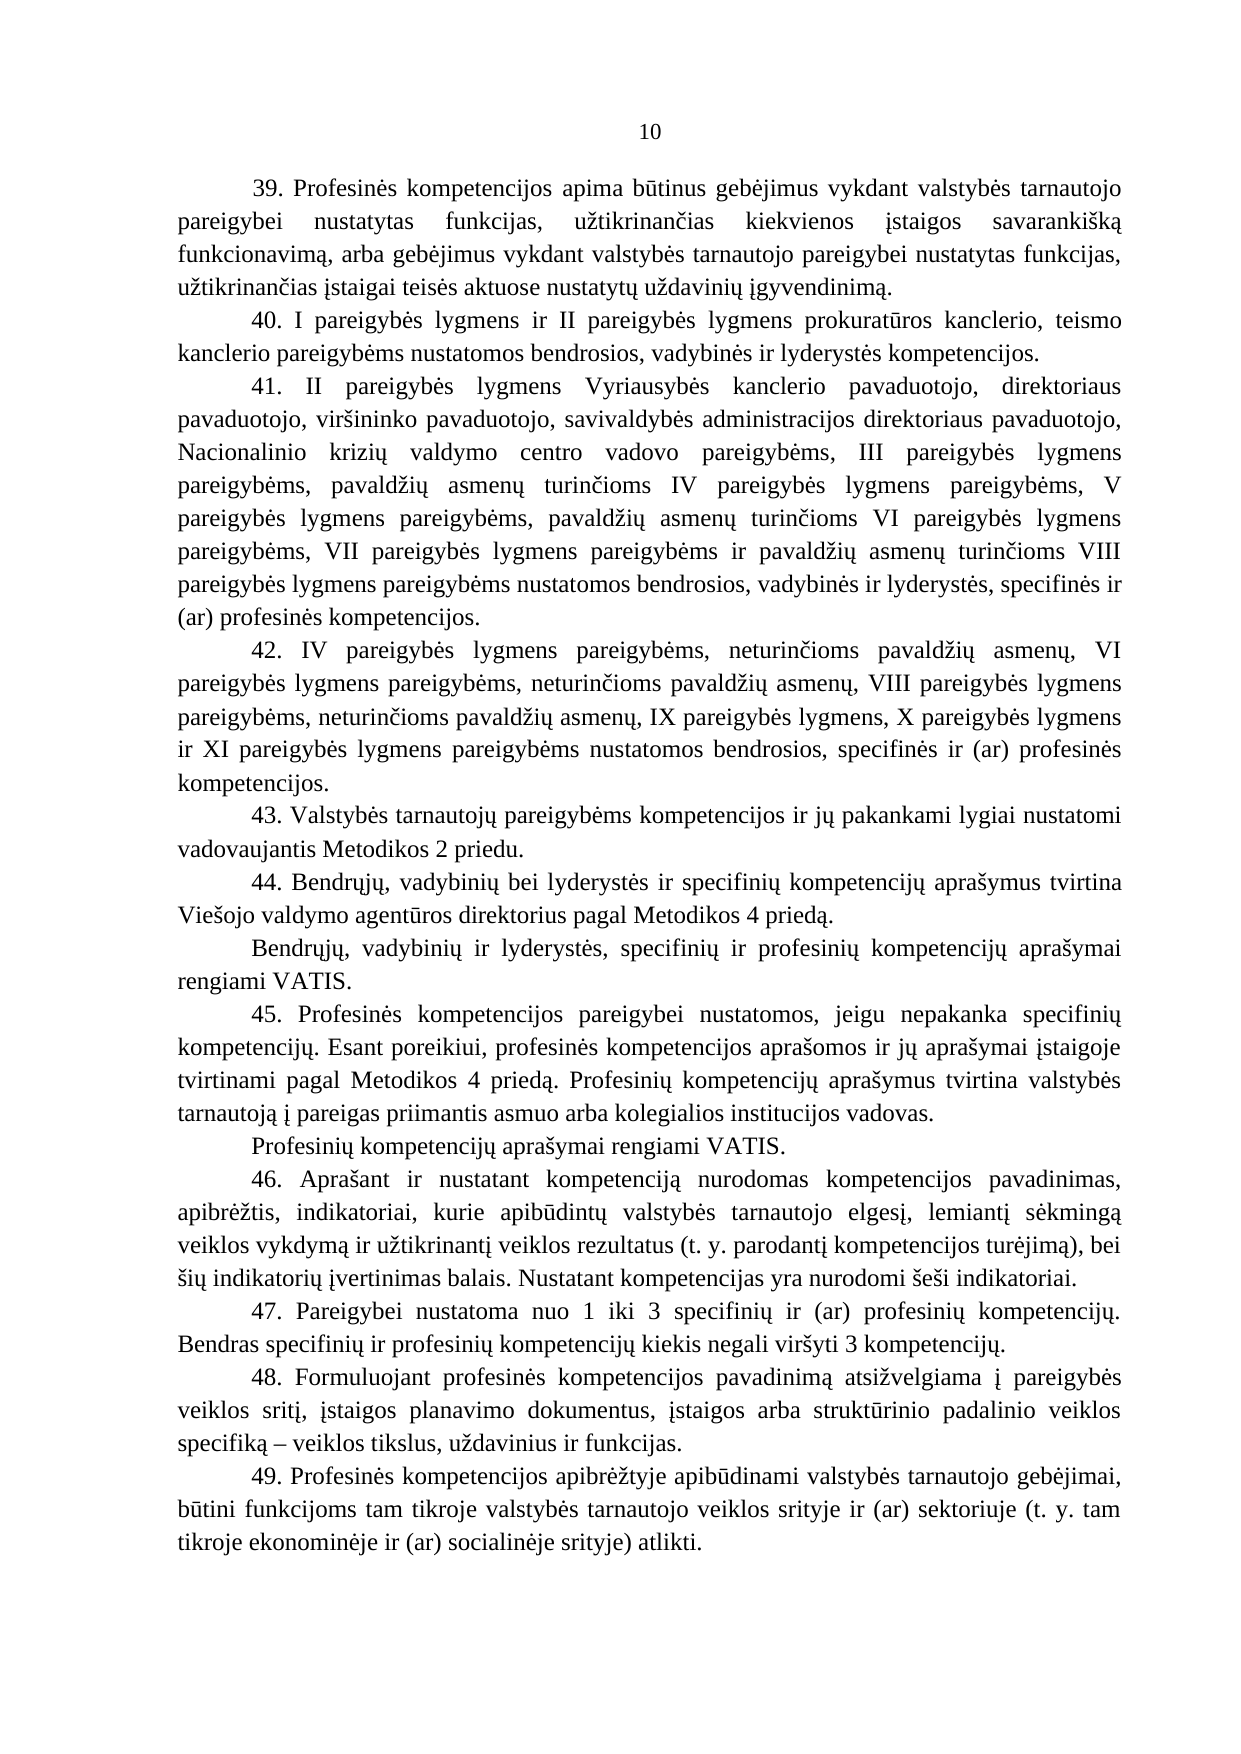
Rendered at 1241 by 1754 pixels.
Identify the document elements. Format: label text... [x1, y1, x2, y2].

text 46. Aprašant ir nustatant kompetenciją nurodomas kompetencijos pavadinimas, apibrėžtis, indikatoriai, kurie apibūdintų valstybės tarnautojo elgesį, lemiantį sėkmingą veiklos vykdymą ir užtikrinantį veiklos rezultatus (t. y. parodantį kompetencijos turėjimą), bei šių indikatorių įvertinimas balais. Nustatant kompetencijas yra nurodomi šeši indikatoriai. [177, 1164, 1122, 1292]
text 47. Pareigybei nustatoma nuo 1 iki 3 specifinių ir (ar) profesinių kompetencijų. Bendras specifinių ir profesinių kompetencijų kiekis negali viršyti 3 kompetencijų. [177, 1296, 1122, 1358]
text 44. Bendrųjų, vadybinių bei lyderystės ir specifinių kompetencijų aprašymus tvirtina Viešojo valdymo agentūros direktorius pagal Metodikos 4 priedą. [177, 867, 1122, 928]
text 48. Formuluojant profesinės kompetencijos pavadinimą atsižvelgiama į pareigybės veiklos sritį, įstaigos planavimo dokumentus, įstaigos arba struktūrinio padalinio veiklos specifiką – veiklos tikslus, uždavinius ir funkcijas. [177, 1362, 1122, 1457]
text 39. Profesinės kompetencijos apima būtinus gebėjimus vykdant valstybės tarnautojo pareigybei nustatytas funkcijas, užtikrinančias kiekvienos įstaigos savarankišką funkcionavimą, arba gebėjimus vykdant valstybės tarnautojo pareigybei nustatytas funkcijas, užtikrinančias įstaigai teisės aktuose nustatytų uždavinių įgyvendinimą. [177, 173, 1122, 301]
text Bendrųjų, vadybinių ir lyderystės, specifinių ir profesinių kompetencijų aprašymai rengiami VATIS. [177, 933, 1122, 994]
text 43. Valstybės tarnautojų pareigybėms kompetencijos ir jų pakankami lygiai nustatomi vadovaujantis Metodikos 2 priedu. [177, 801, 1122, 862]
text 40. I pareigybės lygmens ir II pareigybės lygmens prokuratūros kanclerio, teismo kanclerio pareigybėms nustatomos bendrosios, vadybinės ir lyderystės kompetencijos. [177, 305, 1122, 367]
text 45. Profesinės kompetencijos pareigybei nustatomos, jeigu nepakanka specifinių kompetencijų. Esant poreikiui, profesinės kompetencijos aprašomos ir jų aprašymai įstaigoje tvirtinami pagal Metodikos 4 priedą. Profesinių kompetencijų aprašymus tvirtina valstybės tarnautoją į pareigas priimantis asmuo arba kolegialios institucijos vadovas. [177, 999, 1122, 1127]
text Profesinių kompetencijų aprašymai rengiami VATIS. [177, 1131, 1122, 1159]
text 49. Profesinės kompetencijos apibrėžtyje apibūdinami valstybės tarnautojo gebėjimai, būtini funkcijoms tam tikroje valstybės tarnautojo veiklos srityje ir (ar) sektoriuje (t. y. tam tikroje ekonominėje ir (ar) socialinėje srityje) atlikti. [177, 1461, 1122, 1556]
text 42. IV pareigybės lygmens pareigybėms, neturinčioms pavaldžių asmenų, VI pareigybės lygmens pareigybėms, neturinčioms pavaldžių asmenų, VIII pareigybės lygmens pareigybėms, neturinčioms pavaldžių asmenų, IX pareigybės lygmens, X pareigybės lygmens ir XI pareigybės lygmens pareigybėms nustatomos bendrosios, specifinės ir (ar) profesinės kompetencijos. [177, 636, 1122, 796]
text 41. II pareigybės lygmens Vyriausybės kanclerio pavaduotojo, direktoriaus pavaduotojo, viršininko pavaduotojo, savivaldybės administracijos direktoriaus pavaduotojo, Nacionalinio krizių valdymo centro vadovo pareigybėms, III pareigybės lygmens pareigybėms, pavaldžių asmenų turinčioms IV pareigybės lygmens pareigybėms, V pareigybės lygmens pareigybėms, pavaldžių asmenų turinčioms VI pareigybės lygmens pareigybėms, VII pareigybės lygmens pareigybėms ir pavaldžių asmenų turinčioms VIII pareigybės lygmens pareigybėms nustatomos bendrosios, vadybinės ir lyderystės, specifinės ir (ar) profesinės kompetencijos. [177, 371, 1122, 631]
